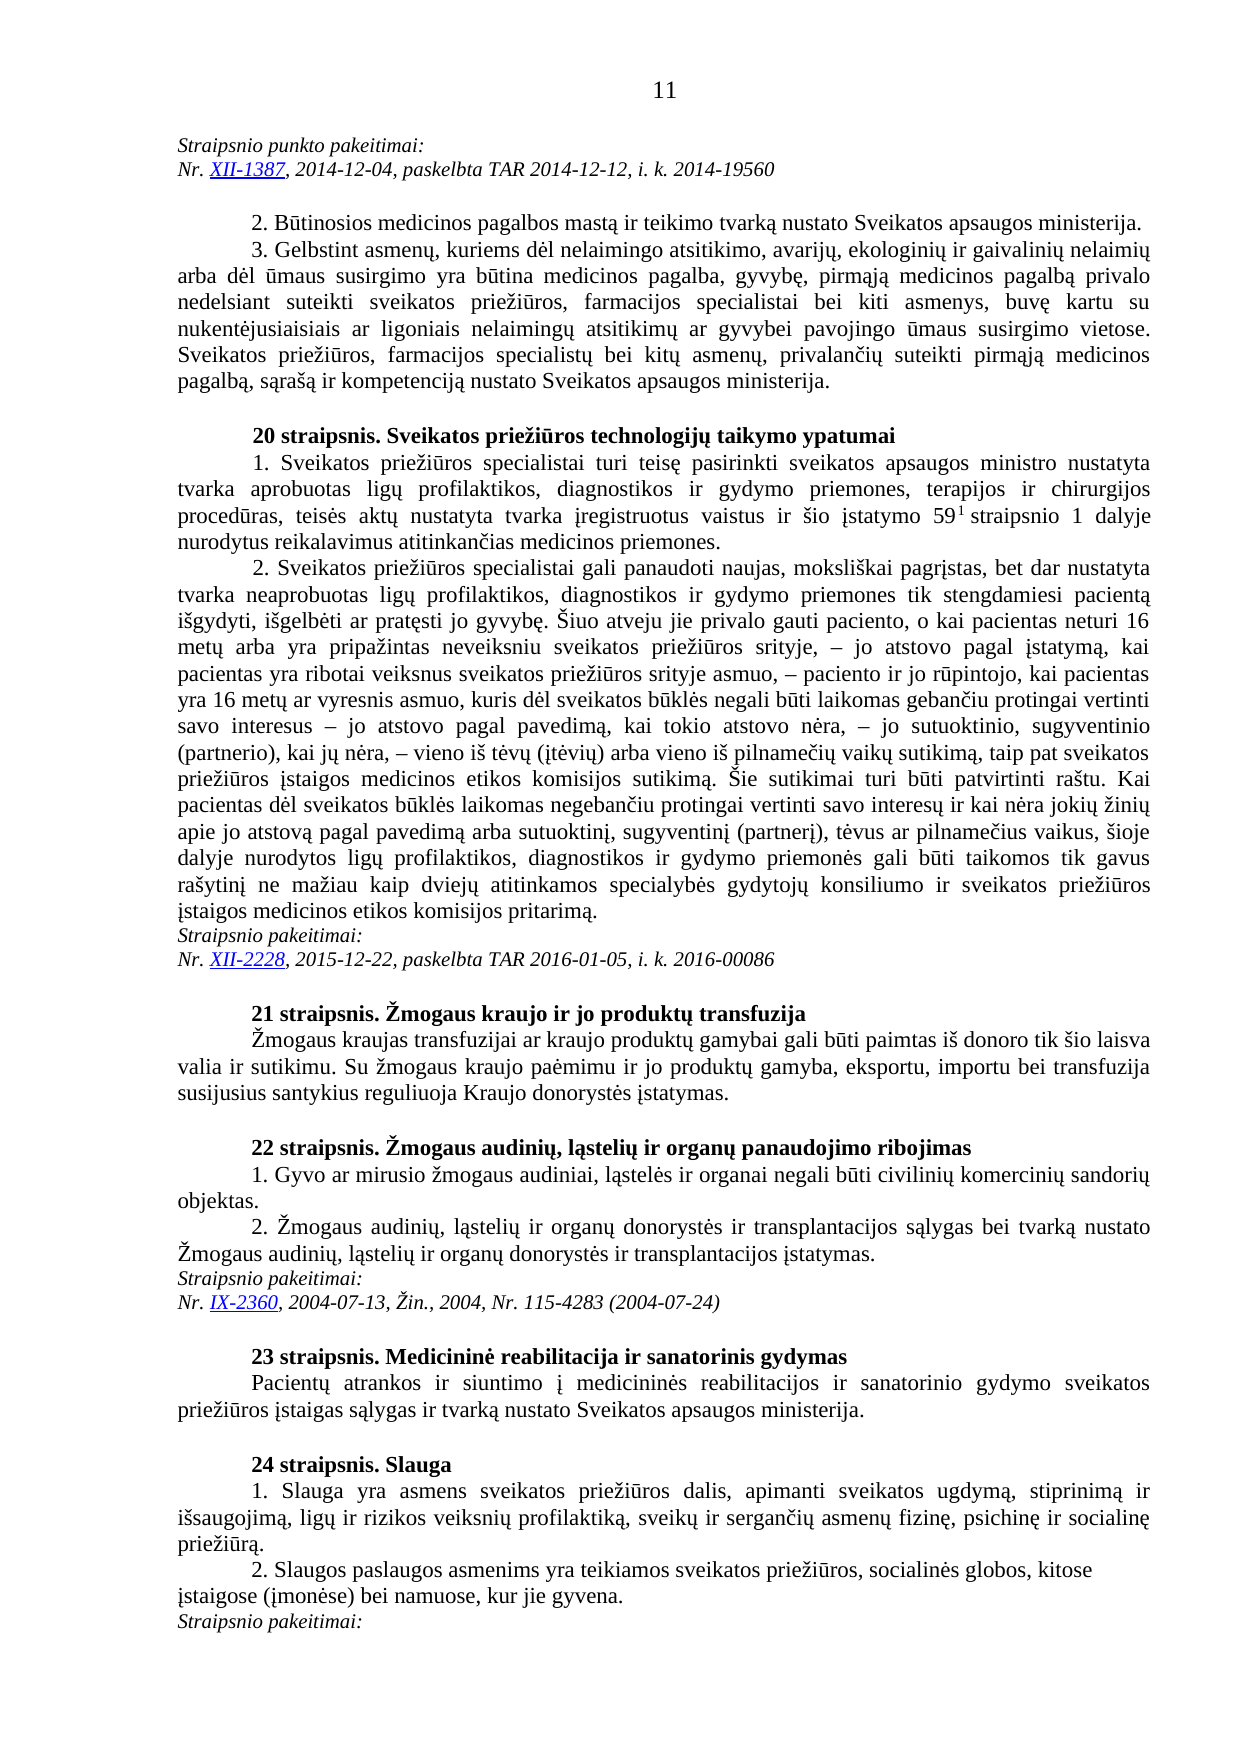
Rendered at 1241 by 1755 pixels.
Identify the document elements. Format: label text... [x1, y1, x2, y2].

text 1. Sveikatos priežiūros specialistai turi teisę pasirinkti sveikatos apsaugos ministro nustatyta tvarka aprobuotas ligų profilaktikos, diagnostikos ir gydymo priemones, terapijos ir chirurgijos procedūras, teisės aktų nustatyta tvarka įregistruotus vaistus ir šio įstatymo 591 straipsnio 1 dalyje nurodytus reikalavimus atitinkančias medicinos priemones. [177, 449, 1152, 554]
text Straipsnio pakeitimai: [177, 1266, 1152, 1290]
text 21 straipsnis. Žmogaus kraujo ir jo produktų transfuzija [177, 1000, 1152, 1027]
text 2. Būtinosios medicinos pagalbos mastą ir teikimo tvarką nustato Sveikatos apsaugos ministerija. [177, 209, 1152, 236]
text Žmogaus kraujas transfuzijai ar kraujo produktų gamybai gali būti paimtas iš donoro tik šio laisva valia ir sutikimu. Su žmogaus kraujo paėmimu ir jo produktų gamyba, eksportu, importu bei transfuzija susijusius santykius reguliuoja Kraujo donorystės įstatymas. [177, 1027, 1152, 1106]
text Straipsnio punkto pakeitimai: [177, 132, 1152, 157]
text 2. Sveikatos priežiūros specialistai gali panaudoti naujas, moksliškai pagrįstas, bet dar nustatyta tvarka neaprobuotas ligų profilaktikos, diagnostikos ir gydymo priemones tik stengdamiesi pacientą išgydyti, išgelbėti ar pratęsti jo gyvybę. Šiuo atveju jie privalo gauti paciento, o kai pacientas neturi 16 metų arba yra pripažintas neveiksniu sveikatos priežiūros srityje, – jo atstovo pagal įstatymą, kai pacientas yra ribotai veiksnus sveikatos priežiūros srityje asmuo, – paciento ir jo rūpintojo, kai pacientas yra 16 metų ar vyresnis asmuo, kuris dėl sveikatos būklės negali būti laikomas gebančiu protingai vertinti savo interesus – jo atstovo pagal pavedimą, kai tokio atstovo nėra, – jo sutuoktinio, sugyventinio (partnerio), kai jų nėra, – vieno iš tėvų (įtėvių) arba vieno iš pilnamečių vaikų sutikimą, taip pat sveikatos priežiūros įstaigos medicinos etikos komisijos sutikimą. Šie sutikimai turi būti patvirtinti raštu. Kai pacientas dėl sveikatos būklės laikomas negebančiu protingai vertinti savo interesų ir kai nėra jokių žinių apie jo atstovą pagal pavedimą arba sutuoktinį, sugyventinį (partnerį), tėvus ar pilnamečius vaikus, šioje dalyje nurodytos ligų profilaktikos, diagnostikos ir gydymo priemonės gali būti taikomos tik gavus rašytinį ne mažiau kaip dviejų atitinkamos specialybės gydytojų konsiliumo ir sveikatos priežiūros įstaigos medicinos etikos komisijos pritarimą. [177, 554, 1152, 923]
text 1. Gyvo ar mirusio žmogaus audiniai, ląstelės ir organai negali būti civilinių komercinių sandorių objektas. [177, 1161, 1152, 1213]
text 20 straipsnis. Sveikatos priežiūros technologijų taikymo ypatumai [177, 423, 1152, 449]
text Straipsnio pakeitimai: [177, 923, 1152, 947]
text Nr. XII-2228, 2015-12-22, paskelbta TAR 2016-01-05, i. k. 2016-00086 [177, 947, 1152, 971]
text Pacientų atrankos ir siuntimo į medicininės reabilitacijos ir sanatorinio gydymo sveikatos priežiūros įstaigas sąlygas ir tvarką nustato Sveikatos apsaugos ministerija. [177, 1369, 1152, 1422]
text 2. Slaugos paslaugos asmenims yra teikiamos sveikatos priežiūros, socialinės globos, kitose įstaigose (įmonėse) bei namuose, kur jie gyvena. [177, 1556, 1152, 1609]
text 3. Gelbstint asmenų, kuriems dėl nelaimingo atsitikimo, avarijų, ekologinių ir gaivalinių nelaimių arba dėl ūmaus susirgimo yra būtina medicinos pagalba, gyvybę, pirmąją medicinos pagalbą privalo nedelsiant suteikti sveikatos priežiūros, farmacijos specialistai bei kiti asmenys, buvę kartu su nukentėjusiaisiais ar ligoniais nelaimingų atsitikimų ar gyvybei pavojingo ūmaus susirgimo vietose. Sveikatos priežiūros, farmacijos specialistų bei kitų asmenų, privalančių suteikti pirmąją medicinos pagalbą, sąrašą ir kompetenciją nustato Sveikatos apsaugos ministerija. [177, 236, 1152, 394]
text 22 straipsnis. Žmogaus audinių, ląstelių ir organų panaudojimo ribojimas [177, 1134, 1152, 1161]
text 1. Slauga yra asmens sveikatos priežiūros dalis, apimanti sveikatos ugdymą, stiprinimą ir išsaugojimą, ligų ir rizikos veiksnių profilaktiką, sveikų ir sergančių asmenų fizinę, psichinę ir socialinę priežiūrą. [177, 1477, 1152, 1556]
text 24 straipsnis. Slauga [177, 1451, 1152, 1477]
text Nr. IX-2360, 2004-07-13, Žin., 2004, Nr. 115-4283 (2004-07-24) [177, 1290, 1152, 1314]
text Straipsnio pakeitimai: [177, 1609, 1152, 1633]
text 2. Žmogaus audinių, ląstelių ir organų donorystės ir transplantacijos sąlygas bei tvarką nustato Žmogaus audinių, ląstelių ir organų donorystės ir transplantacijos įstatymas. [177, 1213, 1152, 1266]
text Nr. XII-1387, 2014-12-04, paskelbta TAR 2014-12-12, i. k. 2014-19560 [177, 157, 1152, 181]
text 23 straipsnis. Medicininė reabilitacija ir sanatorinis gydymas [177, 1343, 1152, 1369]
